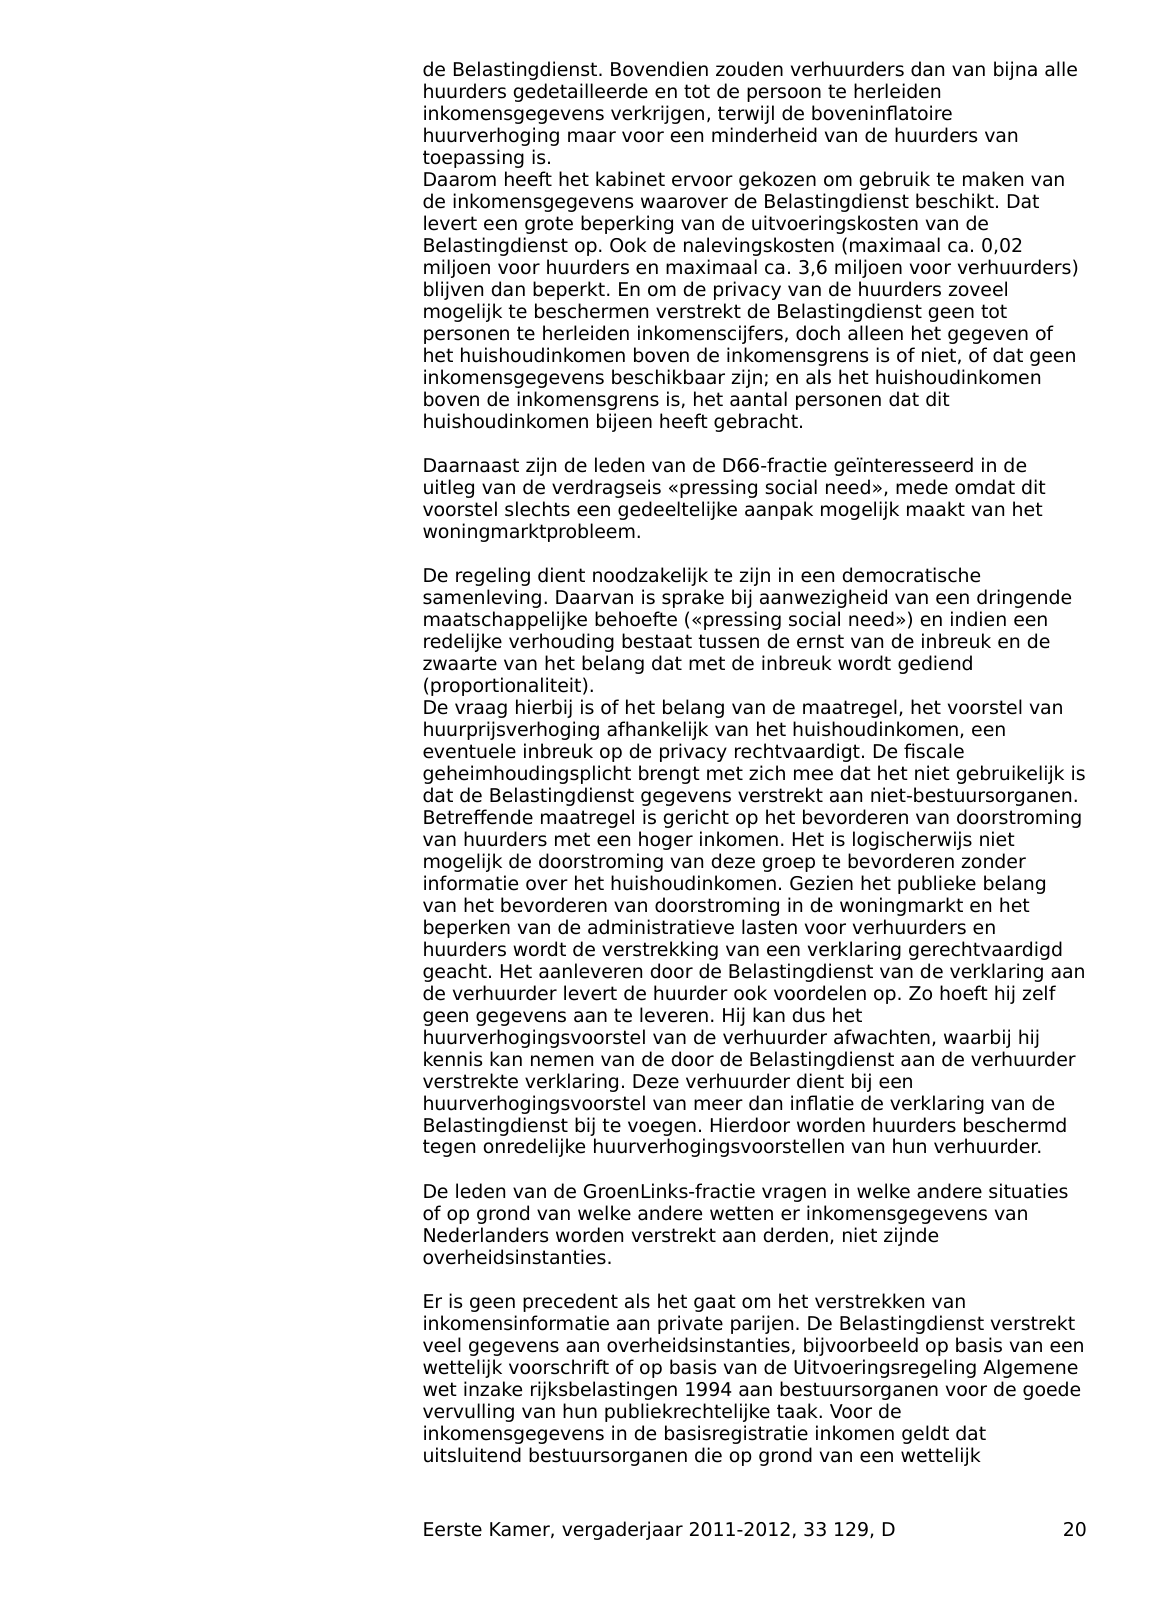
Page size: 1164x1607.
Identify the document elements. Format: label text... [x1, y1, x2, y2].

text De regeling dient noodzakelijk te zijn in een democratische samenleving. Daarvan is sprake bij aanwezigheid van een dringende maatschappelijke behoefte («pressing social need») en indien een redelijke verhouding bestaat tussen de ernst van de inbreuk en de zwaarte van het belang dat met de inbreuk wordt gediend (proportionaliteit). [422, 565, 1087, 697]
text De leden van de GroenLinks-fractie vragen in welke andere situaties of op grond van welke andere wetten er inkomensgegevens van Nederlanders worden verstrekt aan derden, niet zijnde overheidsinstanties. [422, 1181, 1087, 1268]
text De vraag hierbij is of het belang van de maatregel, het voorstel van huurprijsverhoging afhankelijk van het huishoudinkomen, een eventuele inbreuk op de privacy rechtvaardigt. De fiscale geheimhoudingsplicht brengt met zich mee dat het niet gebruikelijk is dat de Belastingdienst gegevens verstrekt aan niet-bestuursorganen. Betreffende maatregel is gericht op het bevorderen van doorstroming van huurders met een hoger inkomen. Het is logischerwijs niet mogelijk de doorstroming van deze groep te bevorderen zonder informatie over het huishoudinkomen. Gezien het publieke belang van het bevorderen van doorstroming in de woningmarkt en het beperken van de administratieve lasten voor verhuurders en huurders wordt de verstrekking van een verklaring gerechtvaardigd geacht. Het aanleveren door de Belastingdienst van de verklaring aan de verhuurder levert de huurder ook voordelen op. Zo hoeft hij zelf geen gegevens aan te leveren. Hij kan dus het huurverhogingsvoorstel van de verhuurder afwachten, waarbij hij kennis kan nemen van de door de Belastingdienst aan de verhuurder verstrekte verklaring. Deze verhuurder dient bij een huurverhogingsvoorstel van meer dan inflatie de verklaring van de Belastingdienst bij te voegen. Hierdoor worden huurders beschermd tegen onredelijke huurverhogingsvoorstellen van hun verhuurder. [422, 697, 1087, 1158]
text Er is geen precedent als het gaat om het verstrekken van inkomensinformatie aan private parijen. De Belastingdienst verstrekt veel gegevens aan overheidsinstanties, bijvoorbeeld op basis van een wettelijk voorschrift of op basis van de Uitvoeringsregeling Algemene wet inzake rijksbelastingen 1994 aan bestuursorganen voor de goede vervulling van hun publiekrechtelijke taak. Voor de inkomensgegevens in de basisregistratie inkomen geldt dat uitsluitend bestuursorganen die op grond van een wettelijk [422, 1291, 1087, 1467]
text Daarnaast zijn de leden van de D66-fractie geïnteresseerd in de uitleg van de verdragseis «pressing social need», mede omdat dit voorstel slechts een gedeeltelijke aanpak mogelijk maakt van het woningmarktprobleem. [422, 455, 1087, 543]
text Daarom heeft het kabinet ervoor gekozen om gebruik te maken van de inkomensgegevens waarover de Belastingdienst beschikt. Dat levert een grote beperking van de uitvoeringskosten van de Belastingdienst op. Ook de nalevingskosten (maximaal ca. 0,02 miljoen voor huurders en maximaal ca. 3,6 miljoen voor verhuurders) blijven dan beperkt. En om de privacy van de huurders zoveel mogelijk te beschermen verstrekt de Belastingdienst geen tot personen te herleiden inkomenscijfers, doch alleen het gegeven of het huishoudinkomen boven de inkomensgrens is of niet, of dat geen inkomensgegevens beschikbaar zijn; en als het huishoudinkomen boven de inkomensgrens is, het aantal personen dat dit huishoudinkomen bijeen heeft gebracht. [422, 169, 1087, 433]
text de Belastingdienst. Bovendien zouden verhuurders dan van bijna alle huurders gedetailleerde en tot de persoon te herleiden inkomensgegevens verkrijgen, terwijl de boveninflatoire huurverhoging maar voor een minderheid van de huurders van toepassing is. [422, 59, 1087, 169]
